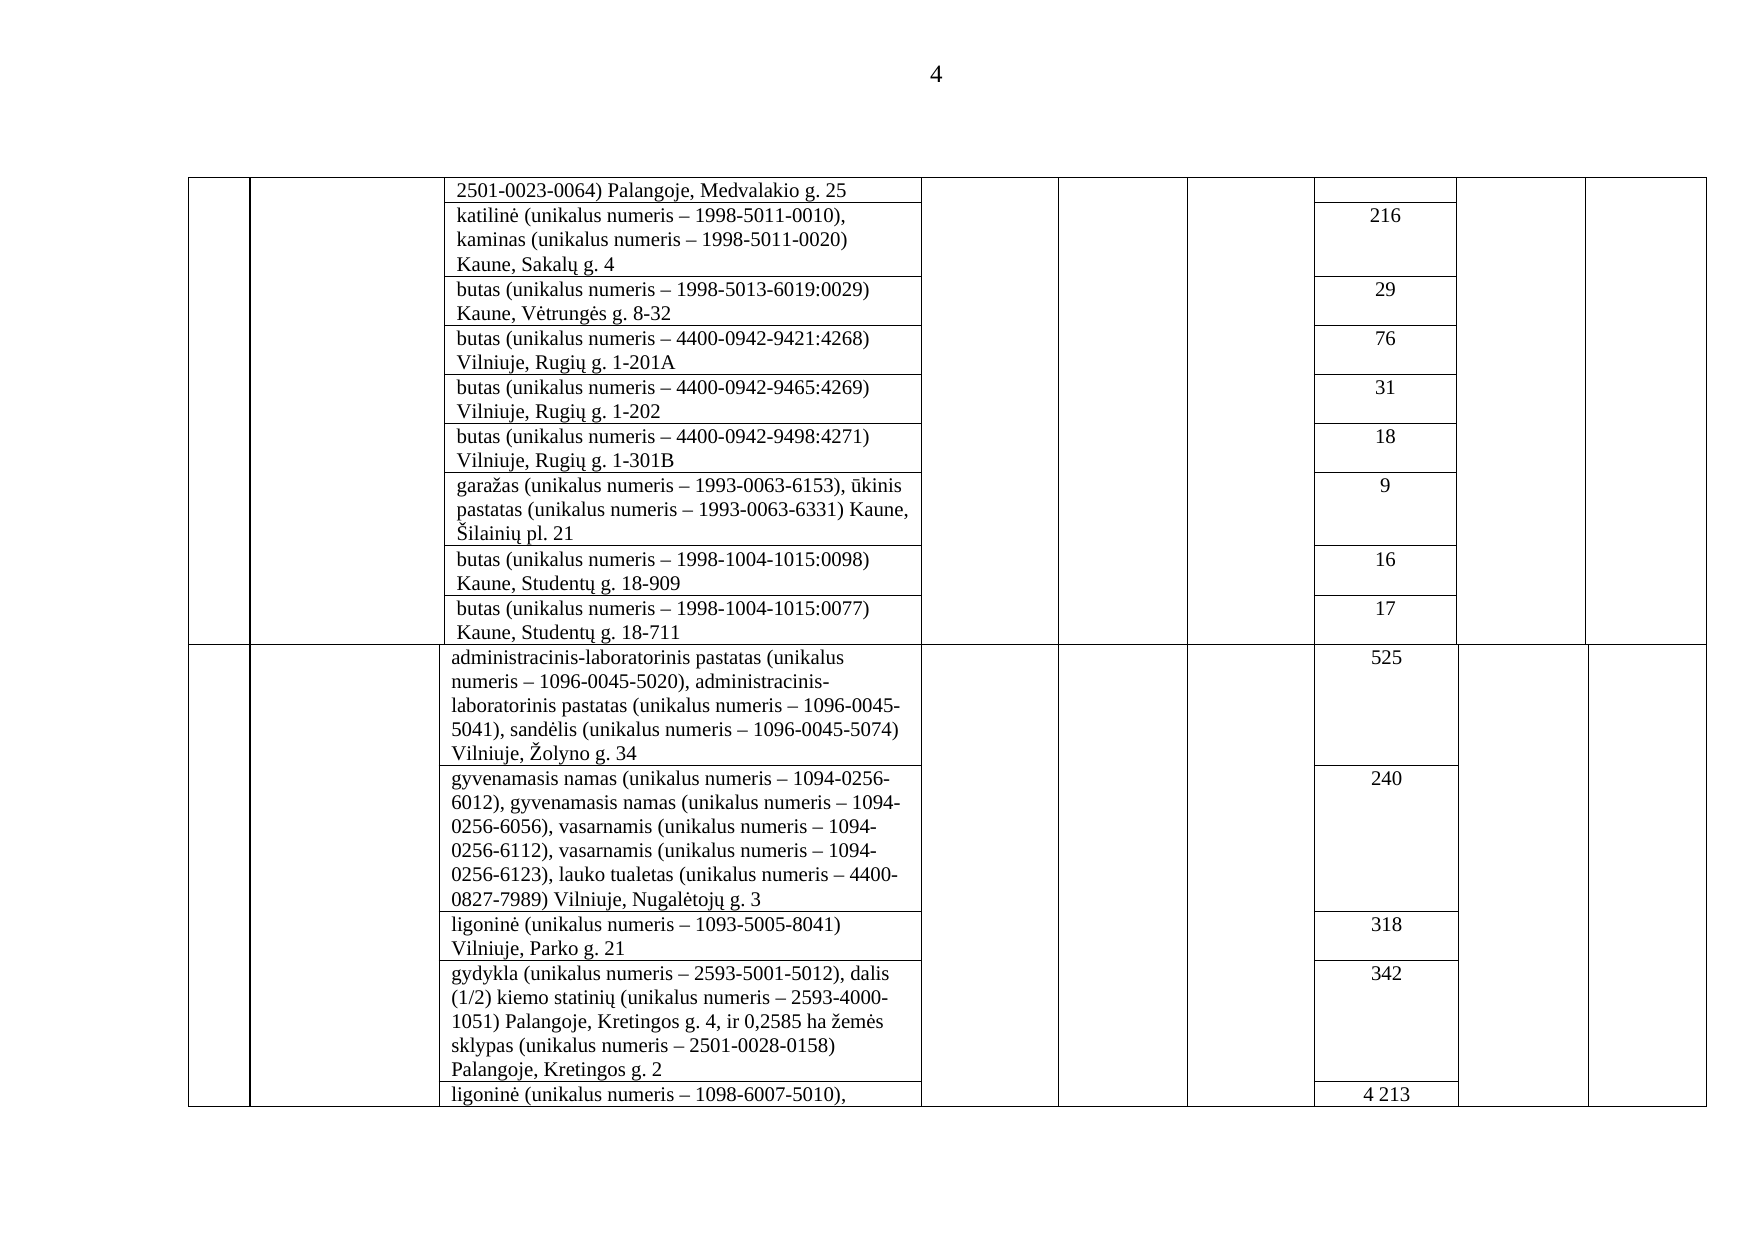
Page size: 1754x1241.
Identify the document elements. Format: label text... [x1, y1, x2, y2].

table_cell [1059, 178, 1187, 644]
table_cell 9 [1315, 473, 1456, 545]
table_cell 31 [1315, 375, 1456, 423]
table_cell [1459, 645, 1588, 1106]
table_cell butas (unikalus numeris – 1998-1004-1015:0077) Kaune, Studentų g. 18-711 [445, 596, 921, 644]
table_cell [1315, 178, 1456, 202]
table_cell 525 [1315, 645, 1458, 765]
table_cell [1589, 645, 1706, 1106]
table_cell 17 [1315, 596, 1456, 644]
table_cell butas (unikalus numeris – 4400-0942-9498:4271) Vilniuje, Rugių g. 1-301B [445, 424, 921, 472]
table_cell [1059, 645, 1187, 1106]
table_cell [189, 645, 249, 1106]
table_cell [1586, 178, 1706, 644]
table_cell 342 [1315, 961, 1458, 1081]
table_cell 4 213 [1315, 1082, 1458, 1106]
table_cell katilinė (unikalus numeris – 1998-5011-0010), kaminas (unikalus numeris – 1998-5011-0020) Kaune, Sakalų g. 4 [445, 203, 921, 276]
table_cell administracinis-laboratorinis pastatas (unikalus numeris – 1096-0045-5020), administracinis-laboratorinis pastatas (unikalus numeris – 1096-0045-5041), sandėlis (unikalus numeris – 1096-0045-5074) Vilniuje, Žolyno g. 34 [440, 645, 921, 765]
table_cell garažas (unikalus numeris – 1993-0063-6153), ūkinis pastatas (unikalus numeris – 1993-0063-6331) Kaune, Šilainių pl. 21 [445, 473, 921, 545]
table_cell butas (unikalus numeris – 4400-0942-9465:4269) Vilniuje, Rugių g. 1-202 [445, 375, 921, 423]
table_cell 76 [1315, 326, 1456, 374]
table_cell ligoninė (unikalus numeris – 1098-6007-5010), [440, 1082, 921, 1106]
table_cell [922, 178, 1058, 644]
table_cell 16 [1315, 546, 1456, 594]
table_cell gyvenamasis namas (unikalus numeris – 1094-0256-6012), gyvenamasis namas (unikalus numeris – 1094-0256-6056), vasarnamis (unikalus numeris – 1094-0256-6112), vasarnamis (unikalus numeris – 1094-0256-6123), lauko tualetas (unikalus numeris – 4400-0827-7989) Vilniuje, Nugalėtojų g. 3 [440, 766, 921, 911]
table_cell [251, 178, 444, 644]
table_cell gydykla (unikalus numeris – 2593-5001-5012), dalis (1/2) kiemo statinių (unikalus numeris – 2593-4000-1051) Palangoje, Kretingos g. 4, ir 0,2585 ha žemės sklypas (unikalus numeris – 2501-0028-0158) Palangoje, Kretingos g. 2 [440, 961, 921, 1081]
table_cell 240 [1315, 766, 1458, 911]
table_cell 216 [1315, 203, 1456, 276]
table_cell [251, 645, 439, 1106]
table_cell 318 [1315, 912, 1458, 960]
table_cell butas (unikalus numeris – 4400-0942-9421:4268) Vilniuje, Rugių g. 1-201A [445, 326, 921, 374]
table_cell 2501-0023-0064) Palangoje, Medvalakio g. 25 [445, 178, 921, 202]
table_cell [1188, 178, 1314, 644]
table_cell 29 [1315, 277, 1456, 325]
table_cell butas (unikalus numeris – 1998-5013-6019:0029) Kaune, Vėtrungės g. 8-32 [445, 277, 921, 325]
table_cell [922, 645, 1058, 1106]
table_cell [1457, 178, 1585, 644]
table_cell [1188, 645, 1314, 1106]
table_cell butas (unikalus numeris – 1998-1004-1015:0098) Kaune, Studentų g. 18-909 [445, 546, 921, 594]
table_cell [189, 178, 249, 644]
table_cell 18 [1315, 424, 1456, 472]
table_cell ligoninė (unikalus numeris – 1093-5005-8041) Vilniuje, Parko g. 21 [440, 912, 921, 960]
